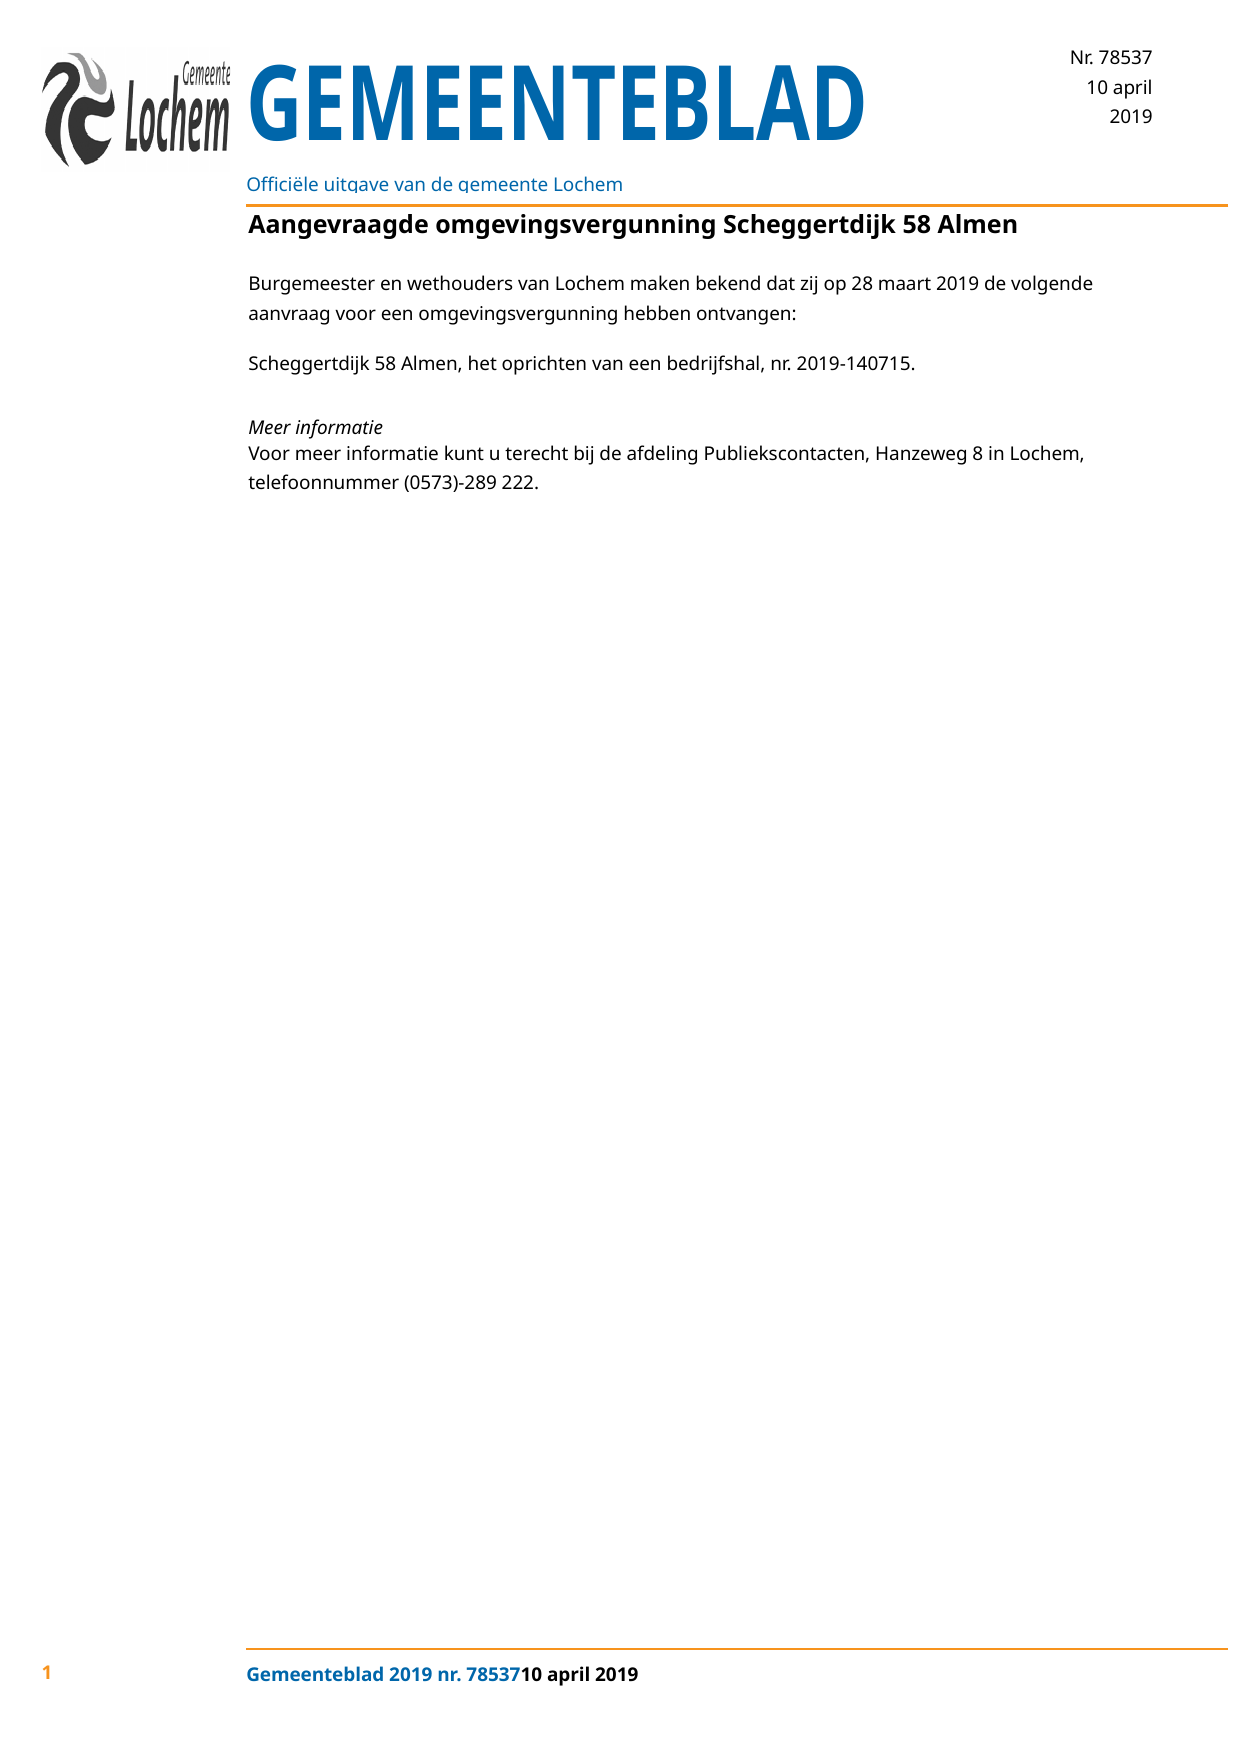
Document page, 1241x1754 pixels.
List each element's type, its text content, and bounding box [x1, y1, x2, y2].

text Meer informatie [248, 414, 1152, 440]
text Scheggertdijk 58 Almen, het oprichten van een bedrijfshal, nr. 2019-140715. [248, 350, 1152, 376]
text Aangevraagde omgevingsvergunning Scheggertdijk 58 Almen [248, 207, 1152, 241]
picture [41, 47, 231, 172]
text Burgemeester en wethouders van Lochem maken bekend dat zij op 28 maart 2019 de volgende aanvraag voor een omgevingsvergunning hebben ontvangen: [248, 270, 1152, 326]
text Voor meer informatie kunt u terecht bij de afdeling Publiekscontacten, Hanzeweg 8 in Lochem, telefoonnummer (0573)-289 222. [248, 440, 1152, 495]
